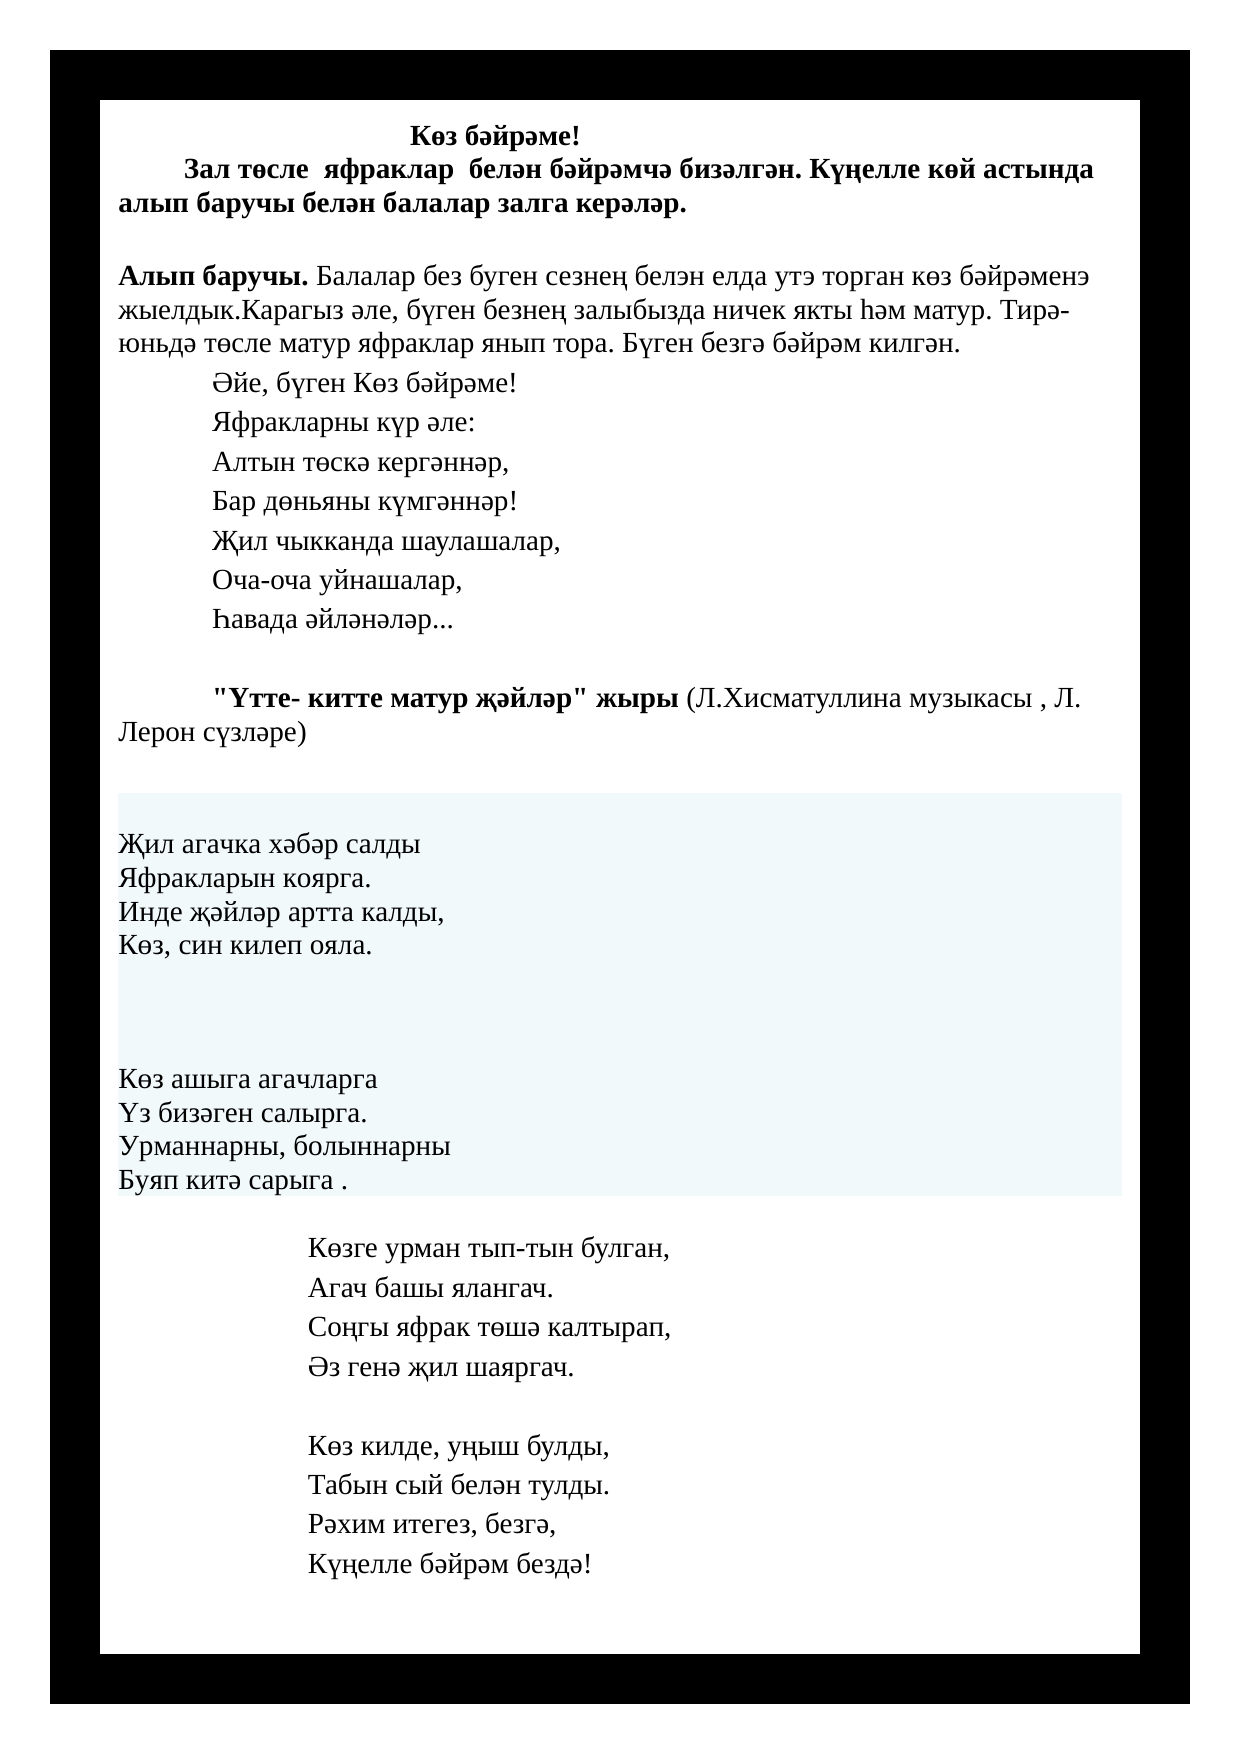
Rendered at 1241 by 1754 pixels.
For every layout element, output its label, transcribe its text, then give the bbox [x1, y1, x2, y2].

text Бар дөньяны күмгәннәр! [118, 483, 1122, 517]
text Көз ашыга агачларга [118, 1061, 1122, 1095]
text Урманнарны, болыннарны [118, 1128, 1122, 1162]
text Яфракларны күр әле: [118, 404, 1122, 438]
text Көзге урман тып-тын булган, [118, 1230, 1122, 1264]
text Оча-оча уйнашалар, [118, 562, 1122, 596]
text Рәхим итегез, безгә, [118, 1507, 1122, 1540]
text Әйе, бүген Көз бәйрәме! [118, 365, 1122, 398]
text Көз килде, уңыш булды, [118, 1428, 1122, 1461]
text Табын сый белән тулды. [118, 1467, 1122, 1501]
text Алтын төскә кергәннәр, [118, 444, 1122, 477]
text Соңгы яфрак төшә калтырап, [118, 1309, 1122, 1343]
text Җил агачка хәбәр салды [118, 827, 1122, 860]
text Буяп китә сарыга . [118, 1162, 1122, 1196]
text Әз генә җил шаяргач. [118, 1349, 1122, 1382]
text Алып баручы. Балалар без буген сезнең белэн елда утэ торган көз бәйрәменэ жыелдык.Карагыз әле, бүген безнең залыбызда ничек якты һәм матур. Тирә-юньдә төсле матур яфраклар янып тора. Бүген безгә бәйрәм килгән. [118, 258, 1122, 359]
text Һавада әйләнәләр... [118, 602, 1122, 635]
text Көз бәйрәме! Зал төсле яфраклар белән бәйрәмчә бизәлгән. Күңелле көй астында алып баручы белән балалар залга керәләр. [118, 118, 1122, 219]
text Инде җәйләр артта калды, [118, 894, 1122, 927]
text Күңелле бәйрәм бездә! [118, 1546, 1122, 1580]
text Җил чыкканда шаулашалар, [118, 523, 1122, 556]
text "Үтте- китте матур җәйләр" жыры (Л.Хисматуллина музыкасы , Л. Лерон сүзләре) [118, 681, 1122, 748]
text Көз, син килеп ояла. [118, 927, 1122, 961]
text Яфракларын коярга. [118, 860, 1122, 894]
text Үз бизәген салырга. [118, 1095, 1122, 1128]
text Агач башы ялангач. [118, 1270, 1122, 1303]
